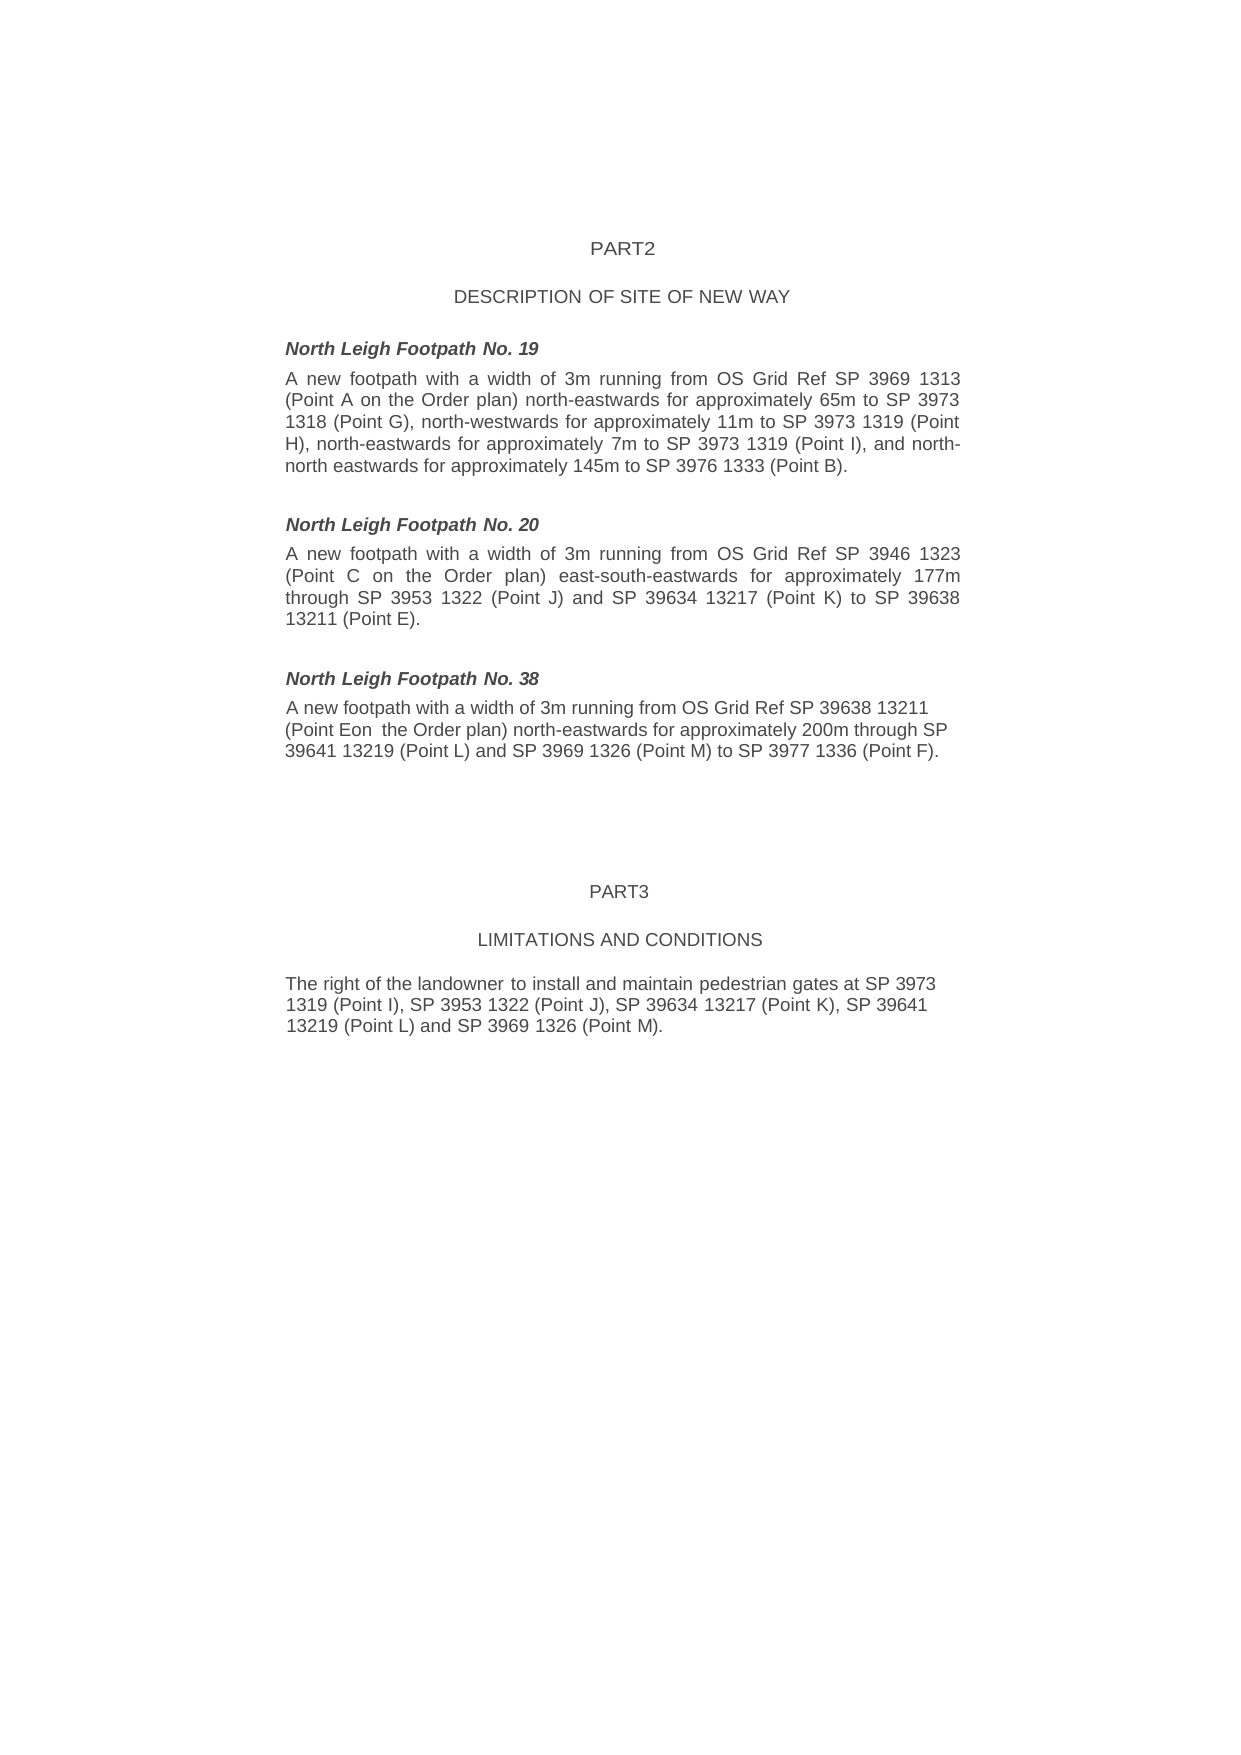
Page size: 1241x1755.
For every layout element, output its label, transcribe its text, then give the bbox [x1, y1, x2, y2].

text PART3 LIMITATIONS AND CONDITIONS [477, 881, 766, 950]
text A new footpath with a width of 3m running from OS Grid Ref SP 3969 1313 (Point A on the Order plan) north-eastwards for approximately 65m to SP 3973 1318 (Point G), north-westwards for approximately 11m to SP 3973 1319 (Point H), north-eastwards for approximately 7m to SP 3973 1319 (Point I), and north-north­ eastwards for approximately 145m to SP 3976 1333 (Point B). [285, 367, 961, 476]
subtitle North Leigh Footpath No. 20 [286, 513, 1093, 535]
text DESCRIPTION OF SITE OF NEW WAY [292, 286, 952, 307]
text PART2 [152, 238, 1093, 259]
subtitle North Leigh Footpath No. 38 [286, 667, 1093, 689]
text 1319 (Point I), SP 3953 1322 (Point J), SP 39634 13217 (Point K), SP 39641 [286, 993, 1093, 1015]
text 13219 (Point L) and SP 3969 1326 (Point M). [286, 1015, 1093, 1037]
text The right of the landowner to install and maintain pedestrian gates at SP 3973 [285, 976, 1093, 993]
subtitle North Leigh Footpath No. 19 [285, 338, 1093, 359]
text A new footpath with a width of 3m running from OS Grid Ref SP 3946 1323 (Point C on the Order plan) east-south-eastwards for approximately 177m through SP 3953 1322 (Point J) and SP 39634 13217 (Point K) to SP 39638 13211 (Point E). [285, 543, 961, 630]
text A new footpath with a width of 3m running from OS Grid Ref SP 39638 13211 (Point Eon the Order plan) north-eastwards for approximately 200m through SP 39641 13219 (Point L) and SP 3969 1326 (Point M) to SP 3977 1336 (Point F). [284, 697, 976, 762]
